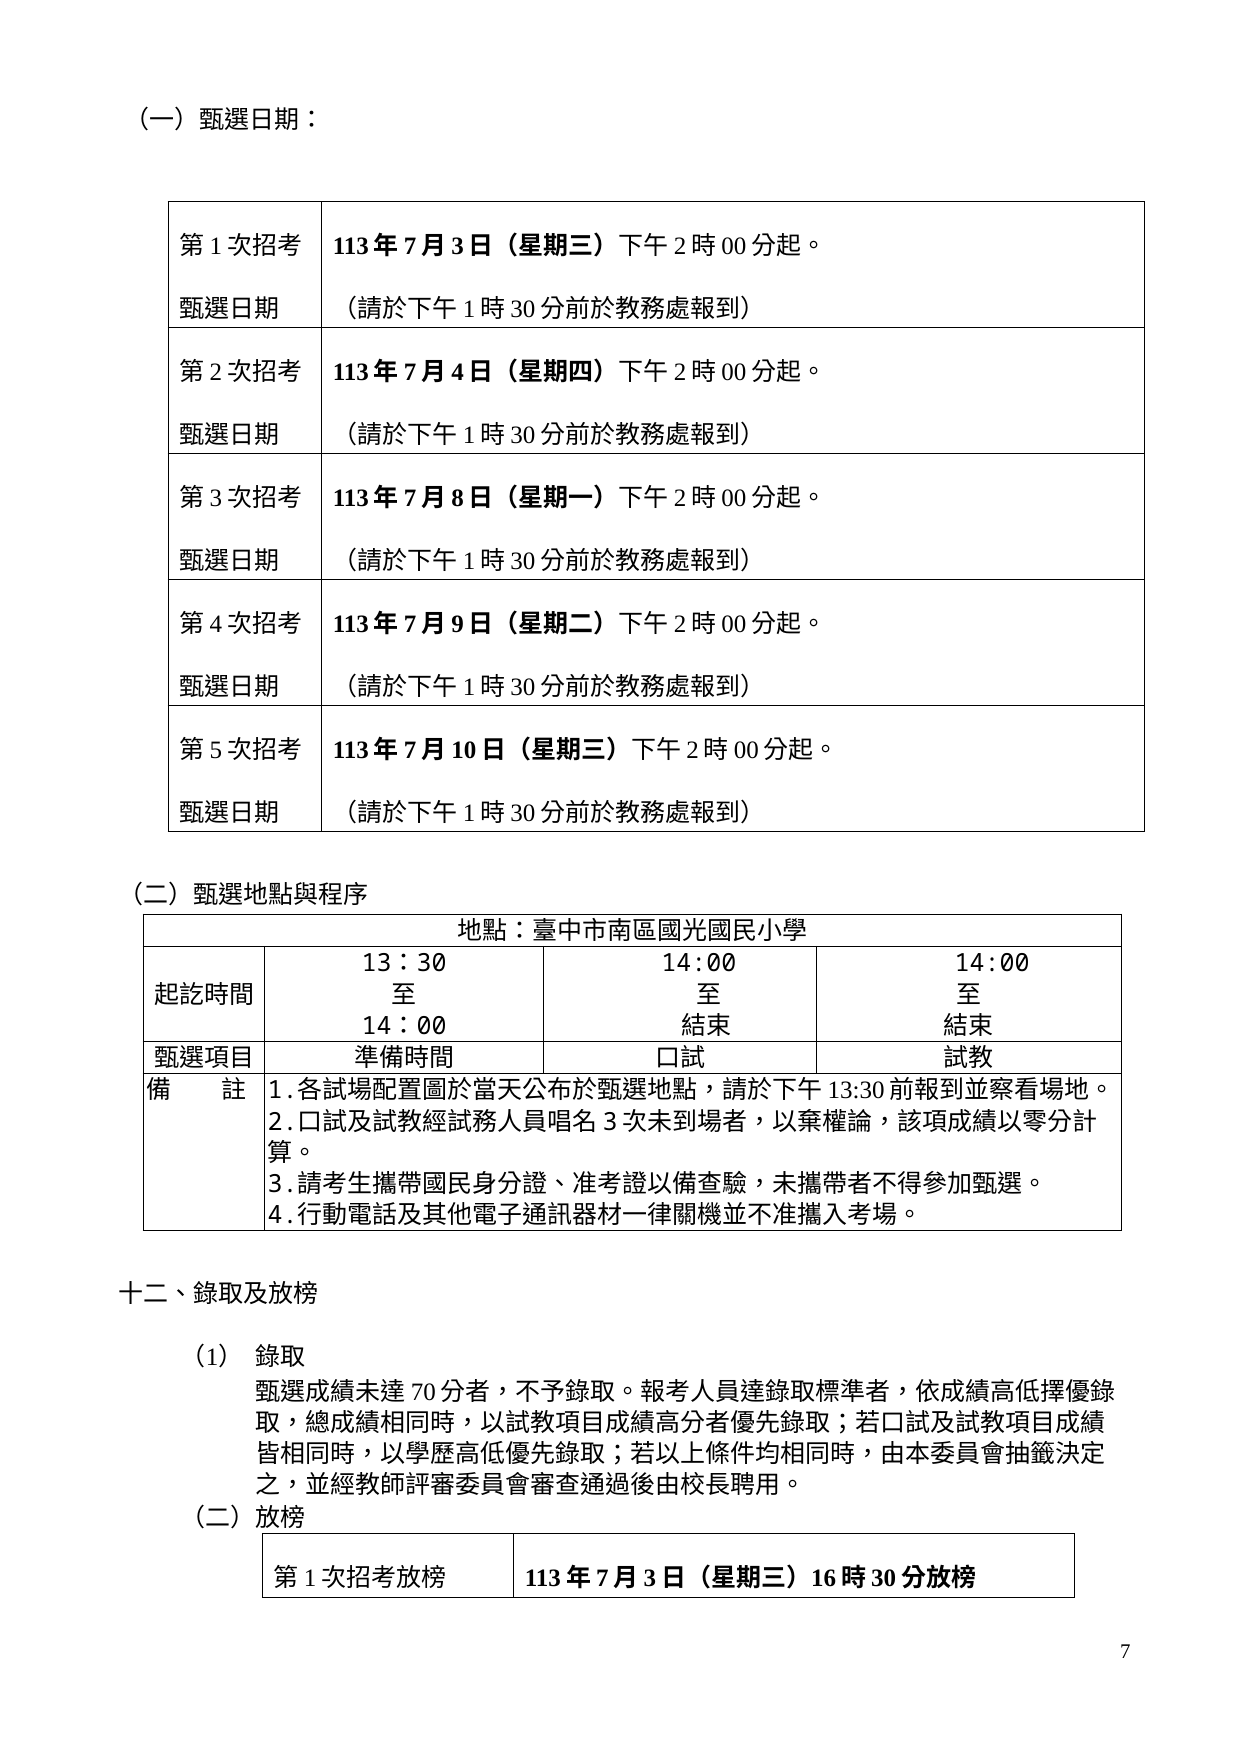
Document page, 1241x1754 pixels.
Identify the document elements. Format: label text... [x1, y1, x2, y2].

table_header 地點：臺中市南區國光國民小學 [144, 915, 1121, 946]
table_header 113年7月3日（星期三）16時30分放榜 [514, 1534, 1074, 1597]
text （二）甄選地點與程序 [118, 851, 1122, 913]
table_header 113年7月3日（星期三）下午2時00分起。 （請於下午1時30分前於教務處報到） [322, 202, 1144, 327]
list 錄取 [181, 1312, 1122, 1375]
table_cell 口試 [544, 1042, 816, 1073]
table_cell 9：00 14:00 至 結束 [544, 947, 816, 1041]
table_cell 第3次招考甄選日期 [169, 454, 321, 579]
table_cell 備 註 [144, 1074, 264, 1230]
table_header 第1次招考甄選日期 [169, 202, 321, 327]
table_cell 準備時間 [265, 1042, 543, 1073]
table_cell 1.各試場配置圖於當天公布於甄選地點，請於下午13:30前報到並察看場地。 2.口試及試教經試務人員唱名3次未到場者，以棄權論，該項成績以零分計算。 3.請考生攜帶國民身分證、准考證以備查驗，未攜帶者不得參加甄選。 4.行動電話及其他電子通訊器材一律關機並不准攜入考場。 [265, 1074, 1121, 1230]
text 十二、錄取及放榜 [118, 1250, 1122, 1312]
table_cell 甄選項目 [144, 1042, 264, 1073]
table_cell 起訖時間 [144, 947, 264, 1041]
text 甄選成績未達70分者，不予錄取。報考人員達錄取標準者，依成績高低擇優錄取，總成績相同時，以試教項目成績高分者優先錄取；若口試及試教項目成績皆相同時，以學歷高低優先錄取；若以上條件均相同時，由本委員會抽籤決定之，並經教師評審委員會審查通過後由校長聘用。 [256, 1375, 1122, 1500]
text （一）甄選日期： [118, 76, 1122, 138]
text （二）放榜 [118, 1500, 1122, 1533]
table_cell 14:00 至 結束 [817, 947, 1121, 1041]
table_cell 13：30 至 14：00 [265, 947, 543, 1041]
table_cell 113年7月8日（星期一）下午2時00分起。 （請於下午1時30分前於教務處報到） [322, 454, 1144, 579]
table_cell 113年7月9日（星期二）下午2時00分起。 （請於下午1時30分前於教務處報到） [322, 580, 1144, 705]
table_cell 113年7月10日（星期三）下午2時00分起。 （請於下午1時30分前於教務處報到） [322, 706, 1144, 831]
table_cell 第4次招考甄選日期 [169, 580, 321, 705]
table_cell 113年7月4日（星期四）下午2時00分起。 （請於下午1時30分前於教務處報到） [322, 328, 1144, 453]
table_cell 第5次招考甄選日期 [169, 706, 321, 831]
table_cell 試教 [817, 1042, 1121, 1073]
table_cell 第2次招考甄選日期 [169, 328, 321, 453]
table_header 第1次招考放榜 [263, 1534, 513, 1597]
